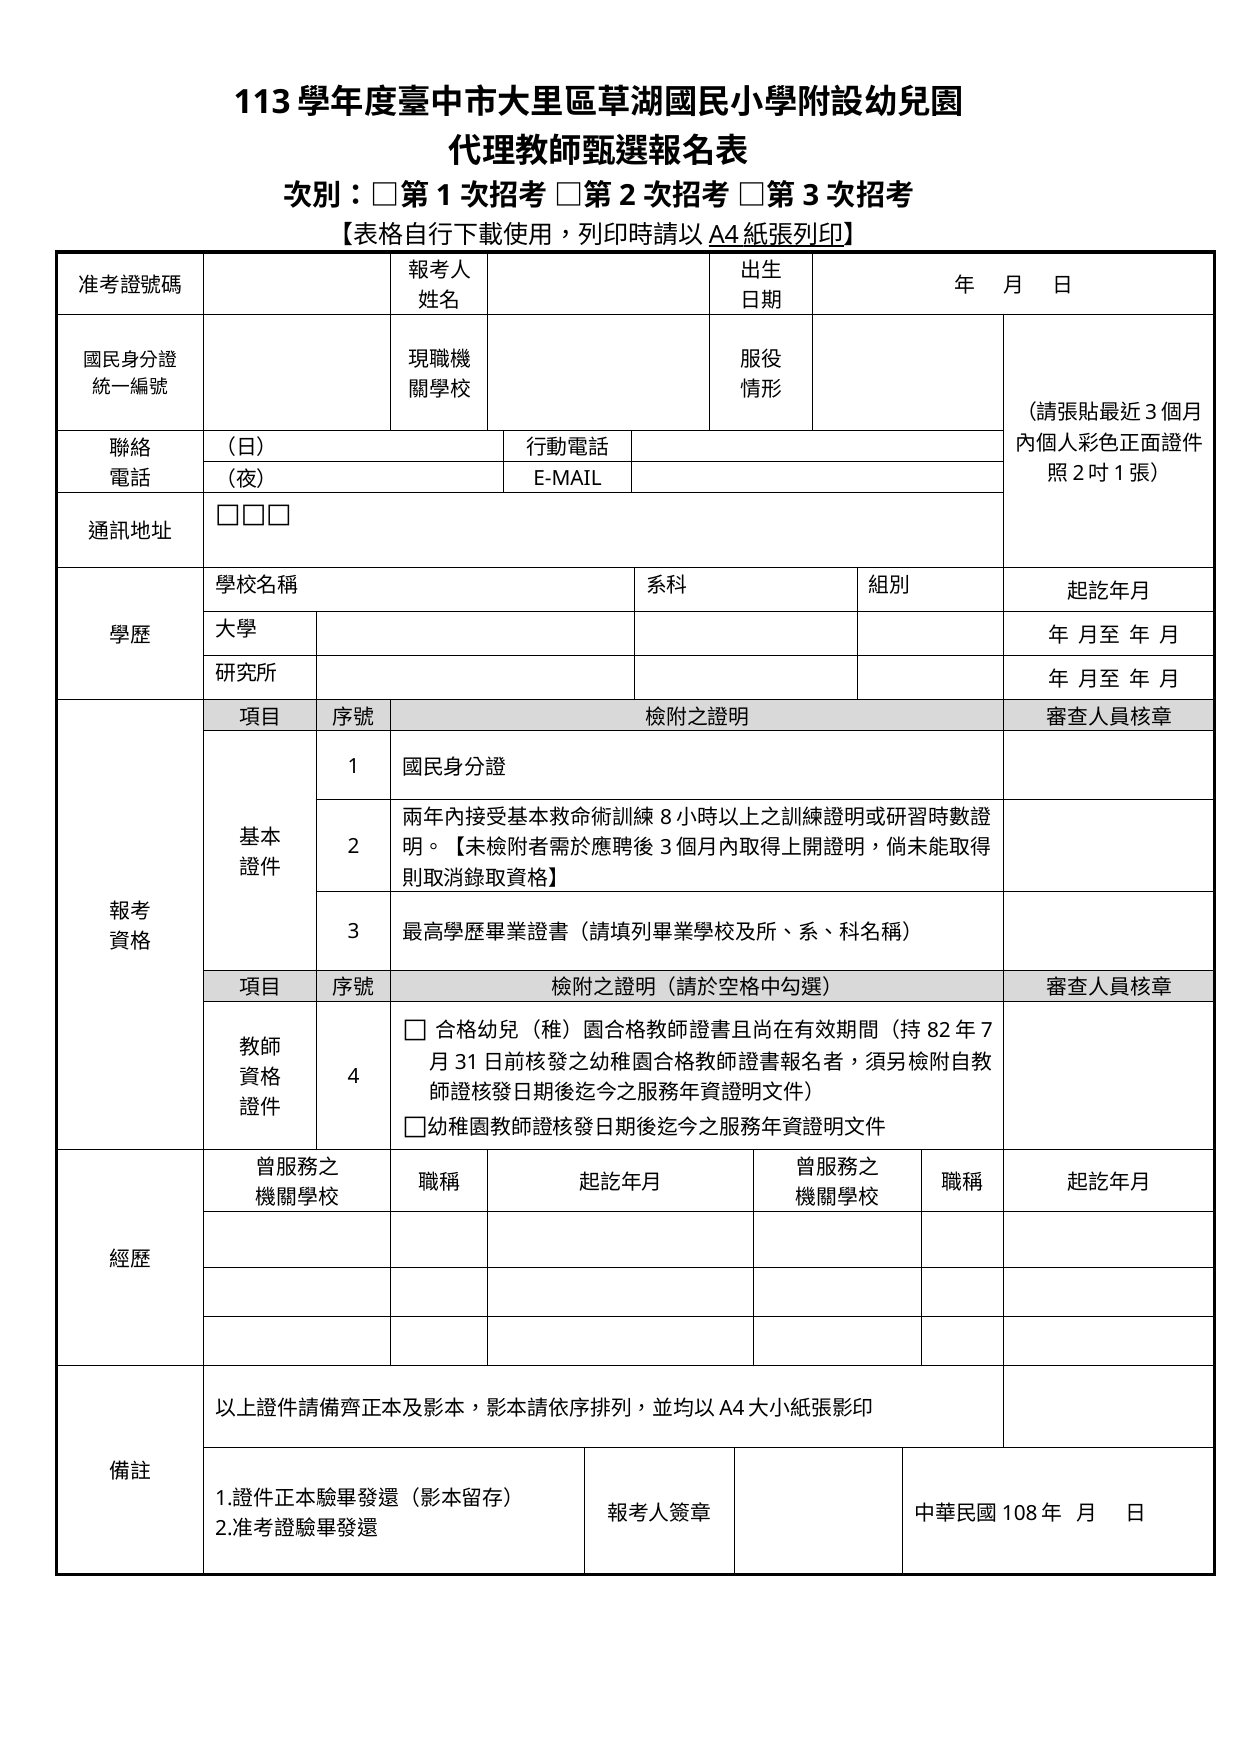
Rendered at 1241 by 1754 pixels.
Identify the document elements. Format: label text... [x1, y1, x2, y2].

table_cell [1004, 1366, 1213, 1447]
table_cell [391, 1317, 487, 1364]
table_cell [1004, 800, 1213, 891]
table_cell 3 [317, 892, 390, 969]
table_cell [858, 656, 1003, 699]
table_cell [635, 612, 857, 655]
table_header [488, 254, 709, 314]
table_cell 起訖年月 [488, 1150, 753, 1211]
table_cell [204, 315, 390, 429]
table_cell [488, 1212, 753, 1267]
table_cell □□□ [204, 493, 1003, 567]
table_cell [204, 1317, 390, 1364]
table_cell [1004, 1002, 1213, 1149]
table_cell 兩年內接受基本救命術訓練8小時以上之訓練證明或研習時數證明。【未檢附者需於應聘後3個月內取得上開證明，倘未能取得則取消錄取資格】 [391, 800, 1003, 891]
table_cell 起訖年月 [1004, 568, 1213, 611]
table_cell 學歷 [58, 568, 203, 699]
table_header 出生 日期 [710, 254, 812, 314]
table_cell [922, 1212, 1003, 1267]
table_cell 報考 資格 [58, 700, 203, 1149]
table_cell （日） [204, 431, 503, 461]
table_cell [391, 1268, 487, 1316]
table_cell 曾服務之 機關學校 [204, 1150, 390, 1211]
table_cell 研究所 [204, 656, 316, 699]
table_cell 系科 [635, 568, 857, 611]
table_cell [922, 1317, 1003, 1364]
table_cell 檢附之證明 [391, 700, 1003, 730]
table_cell 服役 情形 [710, 315, 812, 429]
table_cell [754, 1268, 921, 1316]
table_cell E-MAIL [504, 462, 631, 492]
table_cell 中華民國108年 月 日 [903, 1448, 1213, 1573]
table_cell 檢附之證明（請於空格中勾選） [391, 971, 1003, 1001]
text 次別：□第 1 次招考 □第 2 次招考 □第 3 次招考 [75, 172, 1122, 214]
text 113學年度臺中市大里區草湖國民小學附設幼兒園 [75, 75, 1122, 123]
table_header 報考人 姓名 [391, 254, 487, 314]
text 【表格自行下載使用，列印時請以A4紙張列印】 [75, 214, 1122, 250]
table_cell （請張貼最近3個月內個人彩色正面證件照2吋1張） [1004, 315, 1213, 567]
table_cell [754, 1317, 921, 1364]
table_cell [488, 1268, 753, 1316]
table_cell [317, 656, 634, 699]
text 代理教師甄選報名表 [75, 123, 1122, 172]
table_cell 國民身分證 [391, 731, 1003, 799]
table_cell 序號 [317, 971, 390, 1001]
table_cell 基本 證件 [204, 731, 316, 969]
table_cell [204, 1268, 390, 1316]
table_cell 審查人員核章 [1004, 700, 1213, 730]
table_cell 序號 [317, 700, 390, 730]
table_cell [922, 1268, 1003, 1316]
table_cell [204, 1212, 390, 1267]
table_cell [813, 315, 1003, 429]
table_cell [754, 1212, 921, 1267]
table_cell [735, 1448, 902, 1573]
table_cell 報考人簽章 [585, 1448, 734, 1573]
table_cell 職稱 [391, 1150, 487, 1211]
table_cell [391, 1212, 487, 1267]
table_cell [488, 1317, 753, 1364]
table_cell 1 [317, 731, 390, 799]
table_cell 年 月至 年 月 [1004, 612, 1213, 655]
table_cell 國民身分證 統一編號 [58, 315, 203, 429]
table_cell 項目 [204, 971, 316, 1001]
table_cell [858, 612, 1003, 655]
table_cell 起訖年月 [1004, 1150, 1213, 1211]
table_cell 曾服務之 機關學校 [754, 1150, 921, 1211]
table_cell 經歷 [58, 1150, 203, 1364]
table_cell 聯絡 電話 [58, 431, 203, 492]
table_cell 年 月至 年 月 [1004, 656, 1213, 699]
table_cell [632, 431, 1003, 461]
table_cell [632, 462, 1003, 492]
table_cell [1004, 1317, 1213, 1364]
table_cell [317, 612, 634, 655]
table_cell 教師 資格 證件 [204, 1002, 316, 1149]
table_cell 學校名稱 [204, 568, 634, 611]
table_cell （夜） [204, 462, 503, 492]
table_cell 最高學歷畢業證書（請填列畢業學校及所、系、科名稱） [391, 892, 1003, 969]
table_cell 現職機關學校 [391, 315, 487, 429]
table_cell 項目 [204, 700, 316, 730]
table_cell [1004, 892, 1213, 969]
table_cell 備註 [58, 1366, 203, 1573]
table_header 年 月 日 [813, 254, 1213, 314]
table_cell 大學 [204, 612, 316, 655]
table_cell 組別 [858, 568, 1003, 611]
table_cell [635, 656, 857, 699]
table_cell 4 [317, 1002, 390, 1149]
table_cell 行動電話 [504, 431, 631, 461]
table_cell 通訊地址 [58, 493, 203, 567]
table_header [204, 254, 390, 314]
table_cell [1004, 1212, 1213, 1267]
table_cell □ 合格幼兒（稚）園合格教師證書且尚在有效期間（持82年7月31日前核發之幼稚園合格教師證書報名者，須另檢附自教師證核發日期後迄今之服務年資證明文件） □幼稚園教師證核發日期後迄今之服務年資證明文件 [391, 1002, 1003, 1149]
table_cell 1.證件正本驗畢發還（影本留存） 2.准考證驗畢發還 [204, 1448, 584, 1573]
table_cell 以上證件請備齊正本及影本，影本請依序排列，並均以A4大小紙張影印 [204, 1366, 1003, 1447]
table_cell [488, 315, 709, 429]
table_cell 審查人員核章 [1004, 971, 1213, 1001]
table_cell [1004, 1268, 1213, 1316]
table_cell 職稱 [922, 1150, 1003, 1211]
table_header 准考證號碼 [58, 254, 203, 314]
table_cell 2 [317, 800, 390, 891]
table_cell [1004, 731, 1213, 799]
